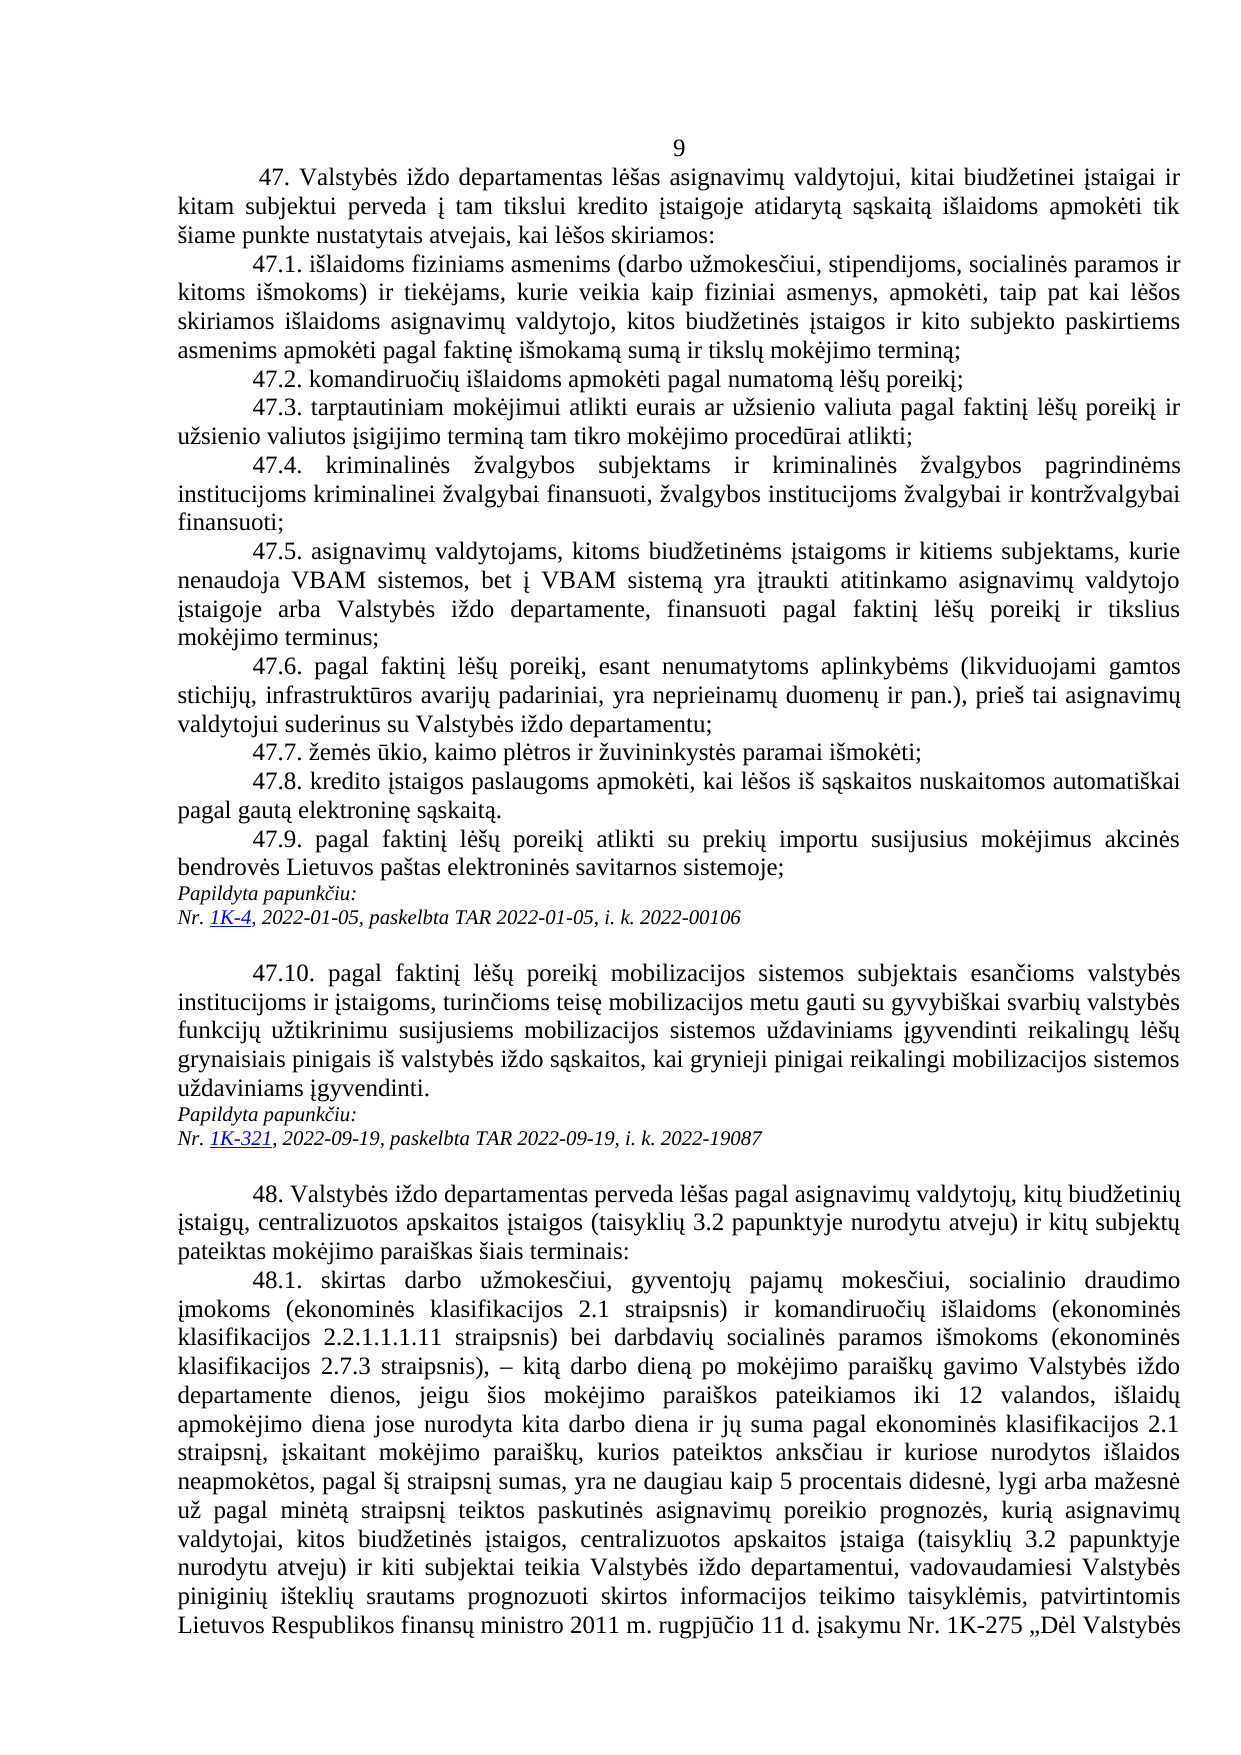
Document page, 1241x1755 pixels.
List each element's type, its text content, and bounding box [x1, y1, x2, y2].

text Nr. 1K-4, 2022-01-05, paskelbta TAR 2022-01-05, i. k. 2022-00106 [177, 905, 1181, 929]
text 47.7. žemės ūkio, kaimo plėtros ir žuvininkystės paramai išmokėti; [177, 737, 1181, 766]
text 47.4. kriminalinės žvalgybos subjektams ir kriminalinės žvalgybos pagrindinėms institucijoms kriminalinei žvalgybai finansuoti, žvalgybos institucijoms žvalgybai ir kontržvalgybai finansuoti; [177, 450, 1181, 536]
text 47.8. kredito įstaigos paslaugoms apmokėti, kai lėšos iš sąskaitos nuskaitomos automatiškai pagal gautą elektroninę sąskaitą. [177, 766, 1181, 824]
text 47.1. išlaidoms fiziniams asmenims (darbo užmokesčiui, stipendijoms, socialinės paramos ir kitoms išmokoms) ir tiekėjams, kurie veikia kaip fiziniai asmenys, apmokėti, taip pat kai lėšos skiriamos išlaidoms asignavimų valdytojo, kitos biudžetinės įstaigos ir kito subjekto paskirtiems asmenims apmokėti pagal faktinę išmokamą sumą ir tikslų mokėjimo terminą; [177, 249, 1181, 364]
text 47.10. pagal faktinį lėšų poreikį mobilizacijos sistemos subjektais esančioms valstybės institucijoms ir įstaigoms, turinčioms teisę mobilizacijos metu gauti su gyvybiškai svarbių valstybės funkcijų užtikrinimu susijusiems mobilizacijos sistemos uždaviniams įgyvendinti reikalingų lėšų grynaisiais pinigais iš valstybės iždo sąskaitos, kai grynieji pinigai reikalingi mobilizacijos sistemos uždaviniams įgyvendinti. [177, 958, 1181, 1102]
text 48. Valstybės iždo departamentas perveda lėšas pagal asignavimų valdytojų, kitų biudžetinių įstaigų, centralizuotos apskaitos įstaigos (taisyklių 3.2 papunktyje nurodytu atveju) ir kitų subjektų pateiktas mokėjimo paraiškas šiais terminais: [177, 1179, 1181, 1265]
text 47.3. tarptautiniam mokėjimui atlikti eurais ar užsienio valiuta pagal faktinį lėšų poreikį ir užsienio valiutos įsigijimo terminą tam tikro mokėjimo procedūrai atlikti; [177, 392, 1181, 450]
text Papildyta papunkčiu: [177, 881, 1181, 905]
text 48.1. skirtas darbo užmokesčiui, gyventojų pajamų mokesčiui, socialinio draudimo įmokoms (ekonominės klasifikacijos 2.1 straipsnis) ir komandiruočių išlaidoms (ekonominės klasifikacijos 2.2.1.1.1.11 straipsnis) bei darbdavių socialinės paramos išmokoms (ekonominės klasifikacijos 2.7.3 straipsnis), – kitą darbo dieną po mokėjimo paraiškų gavimo Valstybės iždo departamente dienos, jeigu šios mokėjimo paraiškos pateikiamos iki 12 valandos, išlaidų apmokėjimo diena jose nurodyta kita darbo diena ir jų suma pagal ekonominės klasifikacijos 2.1 straipsnį, įskaitant mokėjimo paraiškų, kurios pateiktos anksčiau ir kuriose nurodytos išlaidos neapmokėtos, pagal šį straipsnį sumas, yra ne daugiau kaip 5 procentais didesnė, lygi arba mažesnė už pagal minėtą straipsnį teiktos paskutinės asignavimų poreikio prognozės, kurią asignavimų valdytojai, kitos biudžetinės įstaigos, centralizuotos apskaitos įstaiga (taisyklių 3.2 papunktyje nurodytu atveju) ir kiti subjektai teikia Valstybės iždo departamentui, vadovaudamiesi Valstybės piniginių išteklių srautams prognozuoti skirtos informacijos teikimo taisyklėmis, patvirtintomis Lietuvos Respublikos finansų ministro 2011 m. rugpjūčio 11 d. įsakymu Nr. 1K-275 „Dėl Valstybės [177, 1265, 1181, 1639]
text 47.2. komandiruočių išlaidoms apmokėti pagal numatomą lėšų poreikį; [177, 364, 1181, 392]
text 47.5. asignavimų valdytojams, kitoms biudžetinėms įstaigoms ir kitiems subjektams, kurie nenaudoja VBAM sistemos, bet į VBAM sistemą yra įtraukti atitinkamo asignavimų valdytojo įstaigoje arba Valstybės iždo departamente, finansuoti pagal faktinį lėšų poreikį ir tikslius mokėjimo terminus; [177, 536, 1181, 651]
text 47.9. pagal faktinį lėšų poreikį atlikti su prekių importu susijusius mokėjimus akcinės bendrovės Lietuvos paštas elektroninės savitarnos sistemoje; [177, 824, 1181, 881]
text 47.6. pagal faktinį lėšų poreikį, esant nenumatytoms aplinkybėms (likviduojami gamtos stichijų, infrastruktūros avarijų padariniai, yra neprieinamų duomenų ir pan.), prieš tai asignavimų valdytojui suderinus su Valstybės iždo departamentu; [177, 651, 1181, 737]
text Papildyta papunkčiu: [177, 1102, 1181, 1126]
text 47. Valstybės iždo departamentas lėšas asignavimų valdytojui, kitai biudžetinei įstaigai ir kitam subjektui perveda į tam tikslui kredito įstaigoje atidarytą sąskaitą išlaidoms apmokėti tik šiame punkte nustatytais atvejais, kai lėšos skiriamos: [177, 162, 1181, 249]
text Nr. 1K-321, 2022-09-19, paskelbta TAR 2022-09-19, i. k. 2022-19087 [177, 1126, 1181, 1150]
